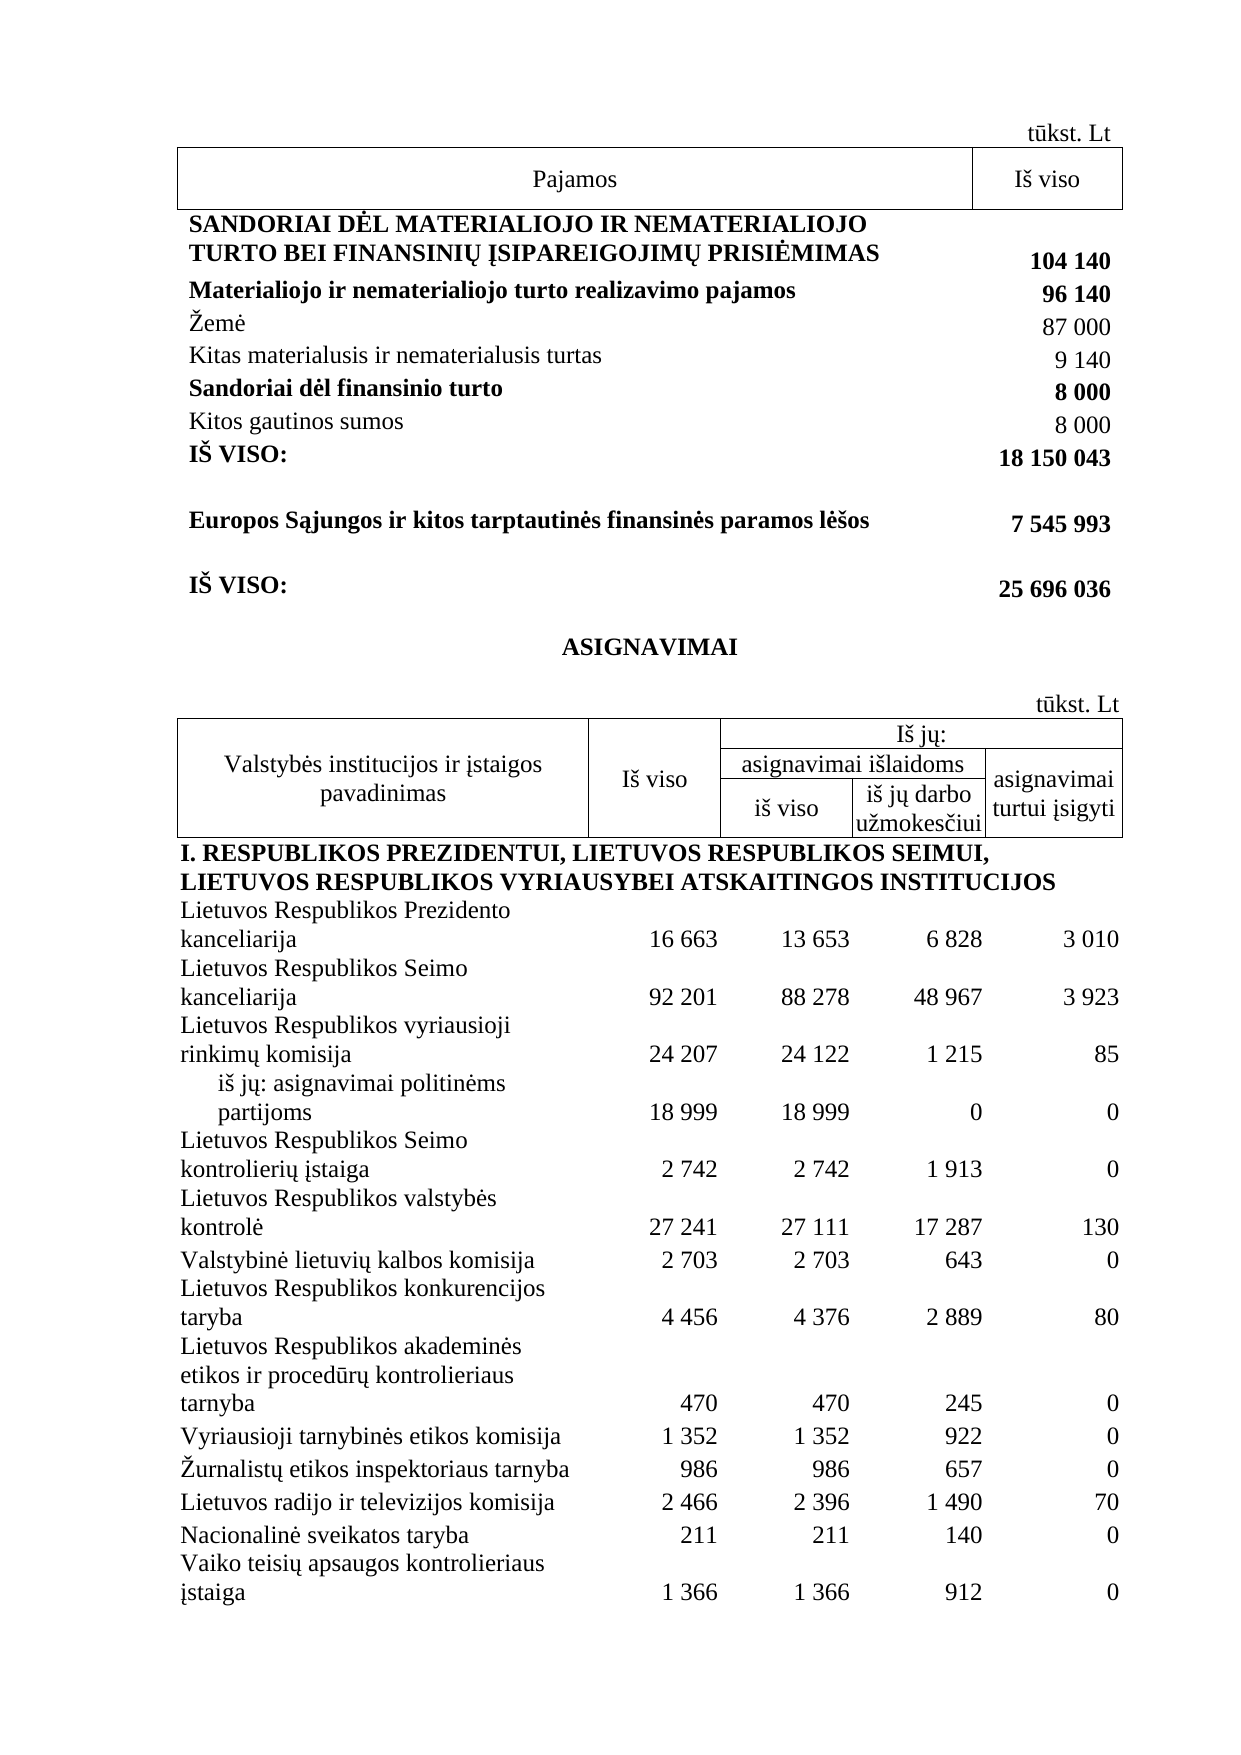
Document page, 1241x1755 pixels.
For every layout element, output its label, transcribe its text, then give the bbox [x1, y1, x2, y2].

table_cell 2 466 [589, 1483, 721, 1516]
table_cell 1 352 [589, 1417, 721, 1450]
table_cell Kitos gautinos sumos [177, 406, 972, 439]
table_header tūkst. Lt [972, 118, 1122, 147]
table_cell 130 [985, 1183, 1122, 1241]
table_cell Vaiko teisių apsaugos kontrolieriaus įstaiga [177, 1549, 589, 1606]
table_cell [177, 472, 972, 505]
table_header [177, 118, 972, 147]
table_cell Nacionalinė sveikatos taryba [177, 1516, 589, 1548]
table_cell 104 140 [972, 210, 1122, 275]
table_cell 2 742 [721, 1126, 852, 1183]
table_cell iš jų darbo užmokesčiui [853, 779, 985, 837]
table_cell 24 122 [721, 1011, 852, 1068]
table_cell 912 [852, 1549, 985, 1606]
table_cell [972, 538, 1122, 570]
table_cell 13 653 [721, 896, 852, 953]
table_cell Žemė [177, 308, 972, 341]
table_cell 25 696 036 [972, 570, 1122, 603]
table_cell 986 [589, 1450, 721, 1483]
table_cell 140 [852, 1516, 985, 1548]
table_cell 88 278 [721, 953, 852, 1011]
table_cell 18 999 [589, 1068, 721, 1126]
table_cell 245 [852, 1331, 985, 1417]
table_cell 0 [985, 1450, 1122, 1483]
table_cell asignavimai turtui įsigyti [986, 749, 1122, 837]
table_cell 1 352 [721, 1417, 852, 1450]
table_cell 7 545 993 [972, 505, 1122, 537]
table_header tūkst. Lt [177, 689, 1122, 718]
table_cell 8 000 [972, 374, 1122, 406]
table_cell Lietuvos radijo ir televizijos komisija [177, 1483, 589, 1516]
table_cell 9 140 [972, 341, 1122, 373]
table_cell Kitas materialusis ir nematerialusis turtas [177, 341, 972, 373]
table_cell [972, 472, 1122, 505]
table_cell 2 742 [589, 1126, 721, 1183]
table_cell 1 366 [589, 1549, 721, 1606]
table_cell 92 201 [589, 953, 721, 1011]
table_cell Lietuvos Respublikos valstybės kontrolė [177, 1183, 589, 1241]
table_cell 986 [721, 1450, 852, 1483]
table_cell 70 [985, 1483, 1122, 1516]
text asignavimai [177, 632, 1122, 661]
table_cell Sandoriai dėl finansinio turto [177, 374, 972, 406]
table_cell Lietuvos Respublikos konkurencijos taryba [177, 1274, 589, 1331]
table_cell Valstybinė lietuvių kalbos komisija [177, 1241, 589, 1273]
table_cell Valstybės institucijos ir įstaigos pavadinimas [178, 719, 588, 837]
table_cell 657 [852, 1450, 985, 1483]
table_cell 18 999 [721, 1068, 852, 1126]
table_cell 2 396 [721, 1483, 852, 1516]
table_cell iš viso [721, 779, 852, 837]
table_cell 211 [589, 1516, 721, 1548]
table_cell Žurnalistų etikos inspektoriaus tarnyba [177, 1450, 589, 1483]
table_cell IŠ VISO: [177, 570, 972, 603]
table_cell 6 828 [852, 896, 985, 953]
table_cell 1 490 [852, 1483, 985, 1516]
table_cell 2 703 [589, 1241, 721, 1273]
table_cell 4 456 [589, 1274, 721, 1331]
table_cell 0 [985, 1549, 1122, 1606]
table_cell 1 913 [852, 1126, 985, 1183]
table_cell 470 [721, 1331, 852, 1417]
table_cell Lietuvos Respublikos Seimo kontrolierių įstaiga [177, 1126, 589, 1183]
table_cell 0 [985, 1331, 1122, 1417]
table_cell Materialiojo ir nematerialiojo turto realizavimo pajamos [177, 275, 972, 308]
table_cell Lietuvos Respublikos vyriausioji rinkimų komisija [177, 1011, 589, 1068]
table_cell 1 215 [852, 1011, 985, 1068]
table_cell 2 889 [852, 1274, 985, 1331]
table_cell 8 000 [972, 406, 1122, 439]
table_cell 3 010 [985, 896, 1122, 953]
table_cell 470 [589, 1331, 721, 1417]
table_cell asignavimai išlaidoms [721, 749, 985, 778]
table_cell iš jų: asignavimai politinėms partijoms [177, 1068, 589, 1126]
table_cell 80 [985, 1274, 1122, 1331]
table_cell 0 [985, 1417, 1122, 1450]
table_cell 211 [721, 1516, 852, 1548]
table_cell 643 [852, 1241, 985, 1273]
table_cell 922 [852, 1417, 985, 1450]
table_cell 2 703 [721, 1241, 852, 1273]
table_cell 24 207 [589, 1011, 721, 1068]
table_cell Lietuvos Respublikos Seimo kanceliarija [177, 953, 589, 1011]
table_cell Vyriausioji tarnybinės etikos komisija [177, 1417, 589, 1450]
table_cell 0 [985, 1068, 1122, 1126]
table_cell 16 663 [589, 896, 721, 953]
table_cell 0 [985, 1126, 1122, 1183]
table_cell Lietuvos Respublikos akademinės etikos ir procedūrų kontrolieriaus tarnyba [177, 1331, 589, 1417]
table_cell Europos Sąjungos ir kitos tarptautinės finansinės paramos lėšos [177, 505, 972, 537]
table_cell 1 366 [721, 1549, 852, 1606]
table_cell Pajamos [178, 148, 972, 209]
table_cell IŠ VISO: [177, 439, 972, 472]
table_cell [177, 538, 972, 570]
table_cell Iš jų: [721, 719, 1122, 748]
table_cell Lietuvos Respublikos Prezidento kanceliarija [177, 896, 589, 953]
table_cell 0 [852, 1068, 985, 1126]
table_cell 4 376 [721, 1274, 852, 1331]
table_cell 87 000 [972, 308, 1122, 341]
table_cell 3 923 [985, 953, 1122, 1011]
table_cell 17 287 [852, 1183, 985, 1241]
table_cell 96 140 [972, 275, 1122, 308]
table_cell 18 150 043 [972, 439, 1122, 472]
table_cell SANDORIAI DĖL MATERIALIOJO IR NEMATERIALIOJO TURTO BEI FINANSINIŲ ĮSIPAREIGOJIMŲ PRISIĖMIMAS [177, 210, 972, 275]
table_cell Iš viso [589, 719, 720, 837]
table_cell 27 241 [589, 1183, 721, 1241]
table_cell I. RESPUBLIKOS PREZIDENTUI, LIETUVOS RESPUBLIKOS SEIMUI, LIETUVOS RESPUBLIKOS VYRIAUSYBEI ATSKAITINGOS INSTITUCIJOS [177, 838, 1122, 896]
table_cell 0 [985, 1516, 1122, 1548]
table_cell 0 [985, 1241, 1122, 1273]
table_cell Iš viso [973, 148, 1122, 209]
table_cell 85 [985, 1011, 1122, 1068]
table_cell 27 111 [721, 1183, 852, 1241]
table_cell 48 967 [852, 953, 985, 1011]
